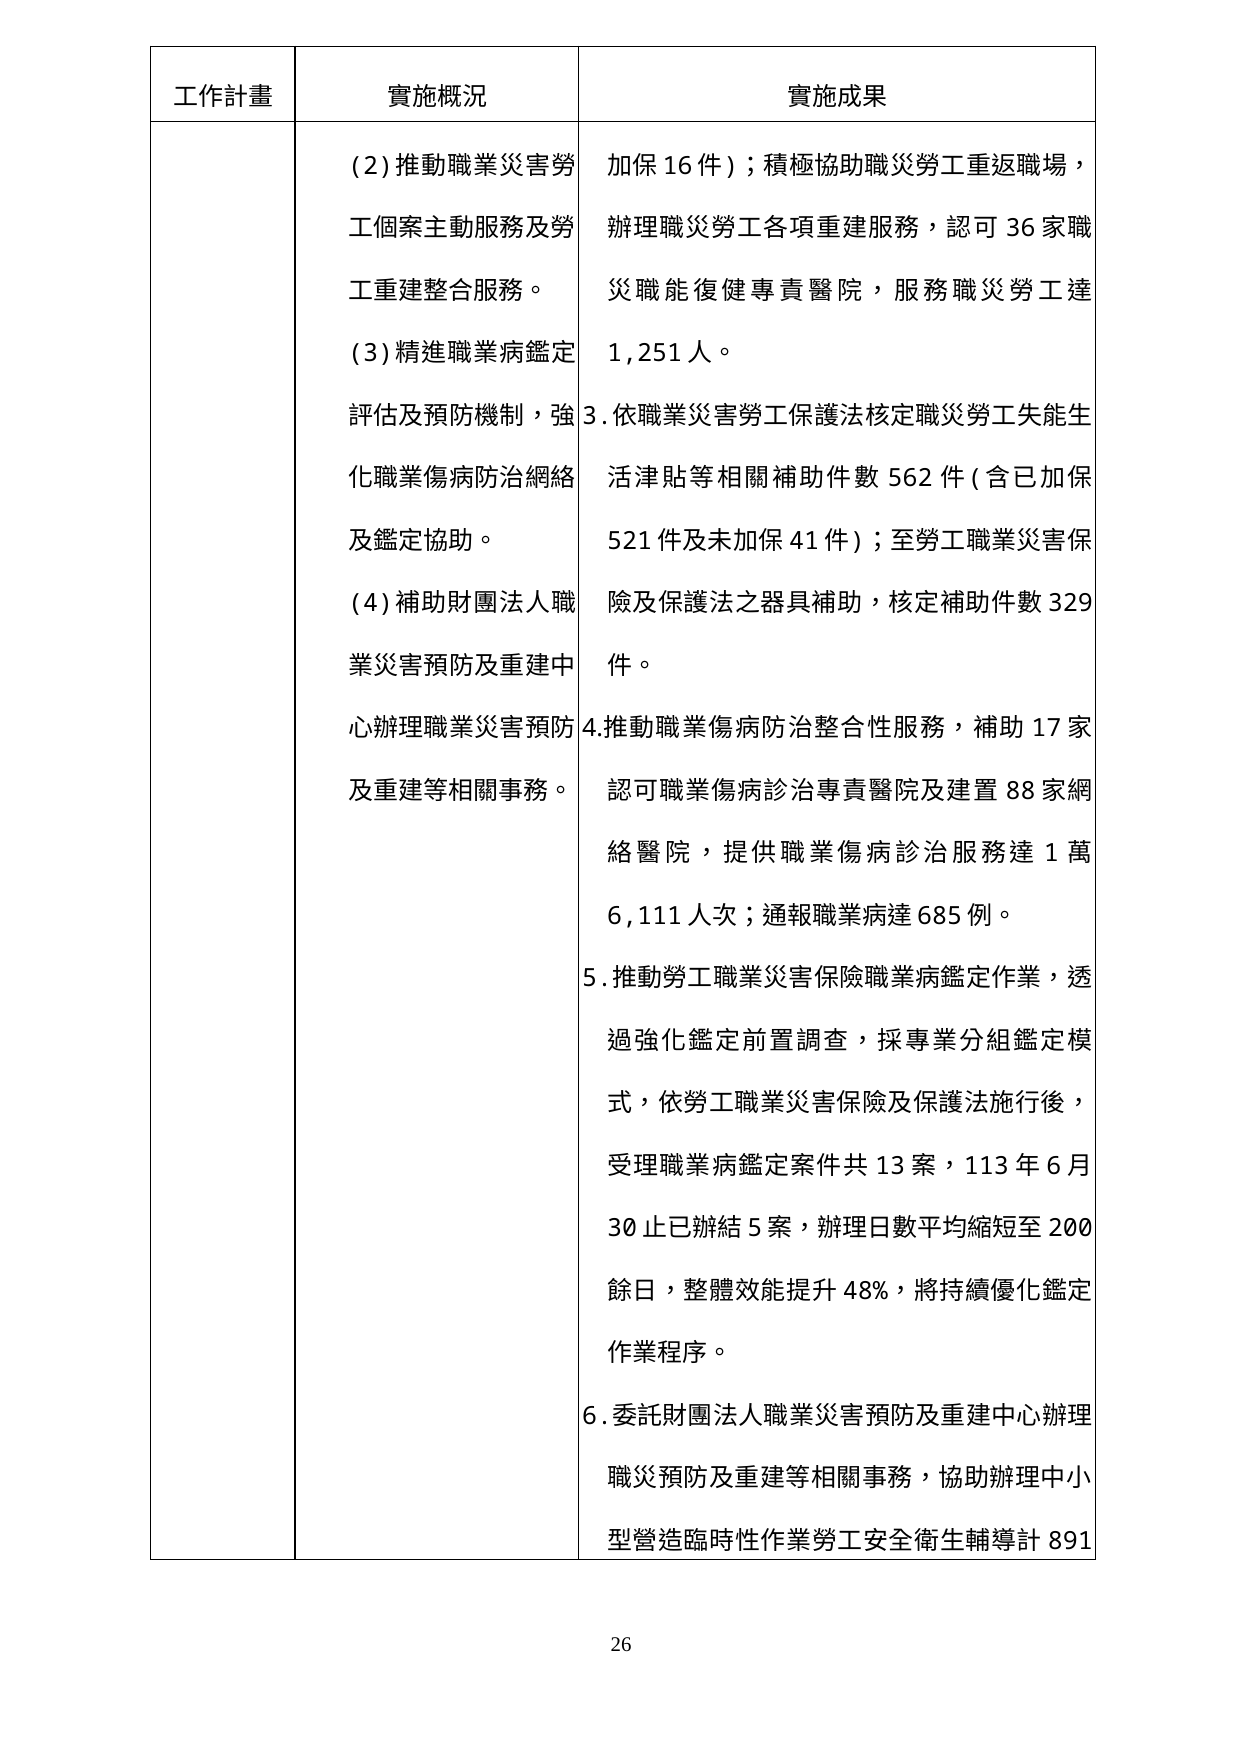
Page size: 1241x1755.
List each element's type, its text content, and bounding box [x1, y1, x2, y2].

table_header 實施概況 [296, 47, 578, 121]
table_header 實施成果 [579, 47, 1095, 121]
table_cell 加保16件)；積極協助職災勞工重返職場，辦理職災勞工各項重建服務，認可36家職災職能復健專責醫院，服務職災勞工達1,251人。 依職業災害勞工保護法核定職災勞工失能生活津貼等相關補助件數562件(含已加保521件及未加保41件)；至勞工職業災害保險及保護法之器具補助，核定補助件數329件。 推動職業傷病防治整合性服務，補助17家認可職業傷病診治專責醫院及建置88家網絡醫院，提供職業傷病診治服務達1萬6,111人次；通報職業病達685例。 推動勞工職業災害保險職業病鑑定作業，透過強化鑑定前置調查，採專業分組鑑定模式，依勞工職業災害保險及保護法施行後，受理職業病鑑定案件共13案，113年6月30止已辦結5案，辦理日數平均縮短至200餘日，整體效能提升48%，將持續優化鑑定作業程序。 委託財團法人職業災害預防及重建中心辦理職災預防及重建等相關事務，協助辦理中小型營造臨時性作業勞工安全衛生輔導計891 [579, 122, 1095, 1559]
table_cell 五、加強職業災害預防與重建 完善勞工職業災害保險及保護法相關配套措施，確保職業災害勞工相關勞動權益。 推動職業災害勞工個案主動服務及勞工重建整合服務。 精進職業病鑑定評估及預防機制，強化職業傷病防治網絡及鑑定協助。 補助財團法人職業災害預防及重建中心辦理職業災害預防及重建等相關事務。 [296, 122, 578, 1559]
table_header 工作計畫 [151, 47, 294, 121]
table_cell [151, 122, 294, 1559]
